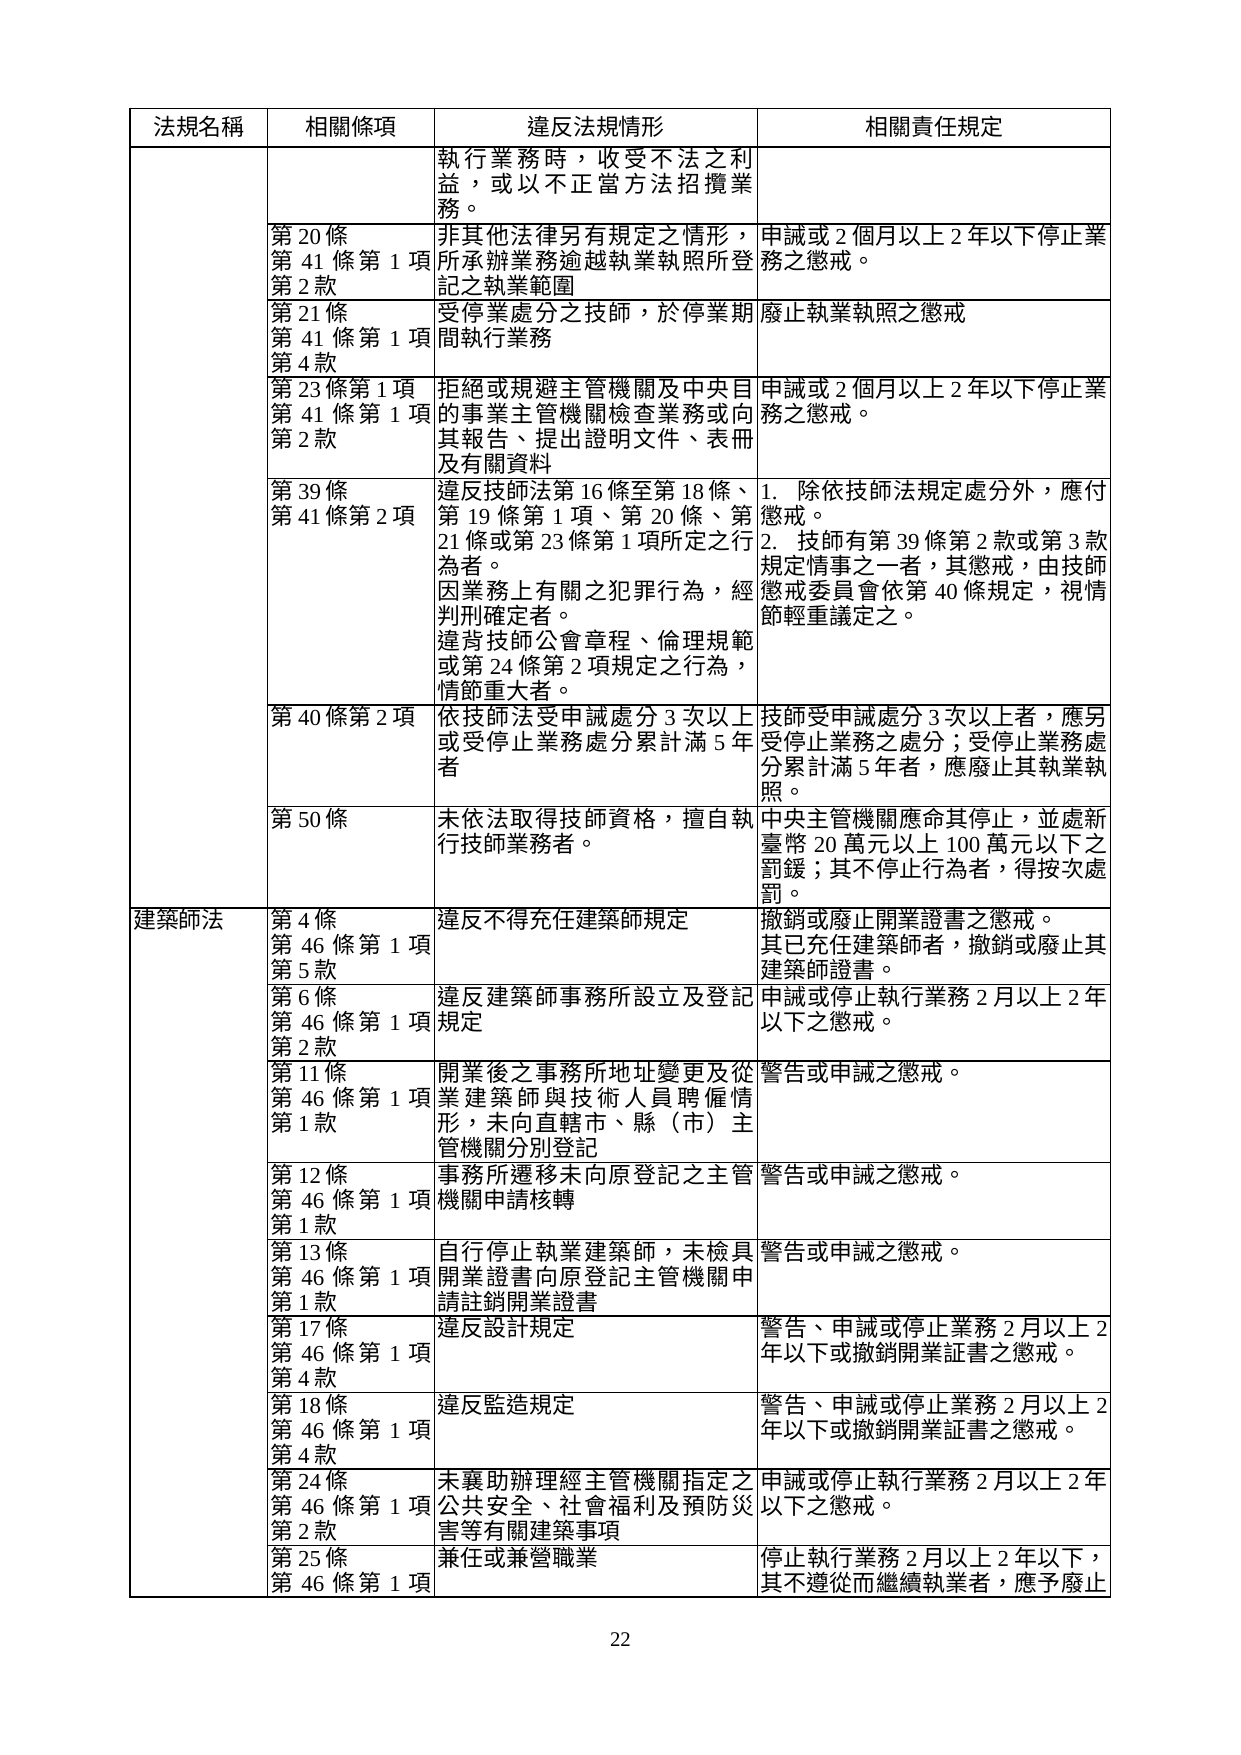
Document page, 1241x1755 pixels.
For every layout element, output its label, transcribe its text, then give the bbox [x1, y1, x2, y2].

table_cell 第21條 第41條第1項第4款 [268, 301, 434, 376]
table_cell 申誡或停止執行業務2月以上2年以下之懲戒。 [758, 1470, 1110, 1545]
table_cell 未依法取得技師資格，擅自執行技師業務者。 [435, 807, 757, 907]
table_cell 第20條 第41條第1項第2款 [268, 225, 434, 299]
table_header 相關責任規定 [758, 109, 1110, 146]
table_cell [268, 148, 434, 223]
table_cell 警告、申誡或停止業務2月以上2年以下或撤銷開業証書之懲戒。 [758, 1317, 1110, 1392]
table_cell 第12條 第46條第1項第1款 [268, 1163, 434, 1238]
table_cell 警告或申誡之懲戒。 [758, 1240, 1110, 1315]
table_cell [131, 148, 267, 907]
table_cell 自行停止執業建築師，未檢具開業證書向原登記主管機關申請註銷開業證書 [435, 1240, 757, 1315]
table_cell 停止執行業務2月以上2年以下，其不遵從而繼續執業者，應予廢止 [758, 1546, 1110, 1596]
table_cell 第25條 第46條第1項 [268, 1546, 434, 1596]
table_cell 違反不得充任建築師規定 [435, 909, 757, 984]
table_cell 第4條 第46條第1項第5款 [268, 909, 434, 984]
table_cell 警告、申誡或停止業務2月以上2年以下或撤銷開業証書之懲戒。 [758, 1393, 1110, 1468]
table_header 相關條項 [268, 109, 434, 146]
table_cell 第11條 第46條第1項第1款 [268, 1062, 434, 1162]
table_cell 第50條 [268, 807, 434, 907]
table_cell 廢止執業執照之懲戒 [758, 301, 1110, 376]
table_cell 開業後之事務所地址變更及從業建築師與技術人員聘僱情形，未向直轄市、縣（市）主管機關分別登記 [435, 1062, 757, 1162]
table_cell 中央主管機關應命其停止，並處新臺幣20萬元以上100萬元以下之罰鍰；其不停止行為者，得按次處罰。 [758, 807, 1110, 907]
table_cell 第23條第1項 第41條第1項第2款 [268, 378, 434, 477]
table_cell 申誡或2個月以上2年以下停止業務之懲戒。 [758, 225, 1110, 299]
table_cell [758, 148, 1110, 223]
table_cell 違反技師法第16條至第18條、第19條第1項、第20條、第21條或第23條第1項所定之行為者。 因業務上有關之犯罪行為，經判刑確定者。 違背技師公會章程、倫理規範或第24條第2項規定之行為，情節重大者。 [435, 479, 757, 704]
table_cell 受停業處分之技師，於停業期間執行業務 [435, 301, 757, 376]
table_cell 第24條 第46條第1項第2款 [268, 1470, 434, 1545]
table_cell 申誡或停止執行業務2月以上2年以下之懲戒。 [758, 985, 1110, 1060]
table_cell 依技師法受申誡處分3次以上或受停止業務處分累計滿5年者 [435, 706, 757, 806]
table_cell 兼任或兼營職業 [435, 1546, 757, 1596]
table_header 違反法規情形 [435, 109, 757, 146]
table_cell 警告或申誡之懲戒。 [758, 1163, 1110, 1238]
table_cell 第6條 第46條第1項第2款 [268, 985, 434, 1060]
table_cell 建築師法 [131, 909, 267, 1596]
table_cell 未襄助辦理經主管機關指定之公共安全、社會福利及預防災害等有關建築事項 [435, 1470, 757, 1545]
table_cell 違反設計規定 [435, 1317, 757, 1392]
table_cell 違反建築師事務所設立及登記規定 [435, 985, 757, 1060]
table_cell 除依技師法規定處分外，應付懲戒。 技師有第39條第2款或第3款規定情事之一者，其懲戒，由技師懲戒委員會依第40條規定，視情節輕重議定之。 [758, 479, 1110, 704]
table_cell 第13條 第46條第1項第1款 [268, 1240, 434, 1315]
table_header 法規名稱 [131, 109, 267, 146]
table_cell 執行業務時，收受不法之利益，或以不正當方法招攬業務。 [435, 148, 757, 223]
table_cell 第39條 第41條第2項 [268, 479, 434, 704]
table_cell 警告或申誡之懲戒。 [758, 1062, 1110, 1162]
table_cell 技師受申誡處分3次以上者，應另受停止業務之處分；受停止業務處分累計滿5年者，應廢止其執業執照。 [758, 706, 1110, 806]
table_cell 非其他法律另有規定之情形，所承辦業務逾越執業執照所登記之執業範圍 [435, 225, 757, 299]
table_cell 違反監造規定 [435, 1393, 757, 1468]
table_cell 第18條 第46條第1項第4款 [268, 1393, 434, 1468]
table_cell 事務所遷移未向原登記之主管機關申請核轉 [435, 1163, 757, 1238]
table_cell 第17條 第46條第1項第4款 [268, 1317, 434, 1392]
table_cell 申誡或2個月以上2年以下停止業務之懲戒。 [758, 378, 1110, 477]
table_cell 拒絕或規避主管機關及中央目的事業主管機關檢查業務或向其報告、提出證明文件、表冊及有關資料 [435, 378, 757, 477]
table_cell 第40條第2項 [268, 706, 434, 806]
table_cell 撤銷或廢止開業證書之懲戒。 其已充任建築師者，撤銷或廢止其建築師證書。 [758, 909, 1110, 984]
